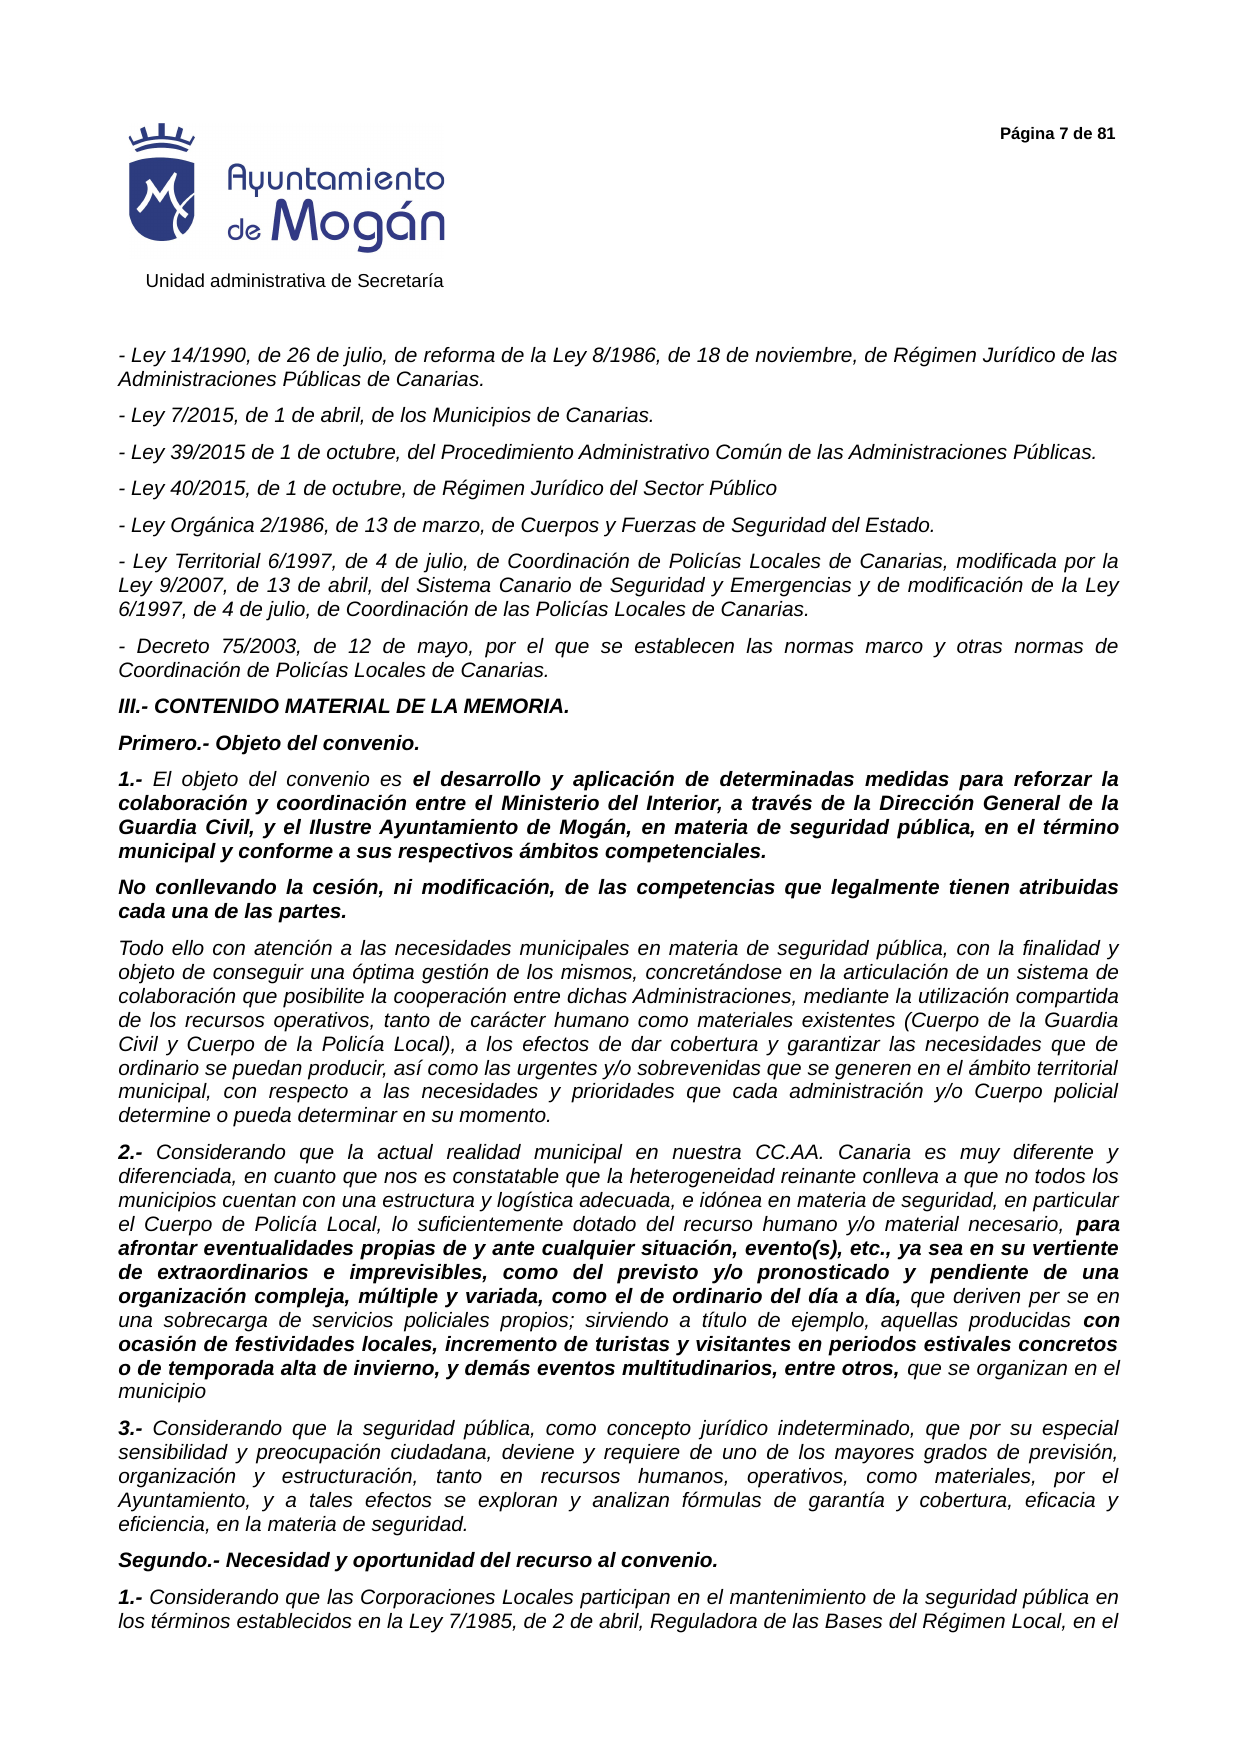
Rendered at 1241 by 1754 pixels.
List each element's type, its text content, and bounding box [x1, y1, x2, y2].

text 3.- Considerando que la seguridad pública, como concepto jurídico indeterminado, que por su especial sensibilidad y preocupación ciudadana, deviene y requiere de uno de los mayores grados de previsión, organización y estructuración, tanto en recursos humanos, operativos, como materiales, por el Ayuntamiento, y a tales efectos se exploran y analizan fórmulas de garantía y cobertura, eficacia y eficiencia, en la materia de seguridad. [118, 1416, 1122, 1536]
text - Ley Territorial 6/1997, de 4 de julio, de Coordinación de Policías Locales de Canarias, modificada por la Ley 9/2007, de 13 de abril, del Sistema Canario de Seguridad y Emergencias y de modificación de la Ley 6/1997, de 4 de julio, de Coordinación de las Policías Locales de Canarias. [118, 549, 1122, 621]
text 2.- Considerando que la actual realidad municipal en nuestra CC.AA. Canaria es muy diferente y diferenciada, en cuanto que nos es constatable que la heterogeneidad reinante conlleva a que no todos los municipios cuentan con una estructura y logística adecuada, e idónea en materia de seguridad, en particular el Cuerpo de Policía Local, lo suficientemente dotado del recurso humano y/o material necesario, para afrontar eventualidades propias de y ante cualquier situación, evento(s), etc., ya sea en su vertiente de extraordinarios e imprevisibles, como del previsto y/o pronosticado y pendiente de una organización compleja, múltiple y variada, como el de ordinario del día a día, que deriven per se en una sobrecarga de servicios policiales propios; sirviendo a título de ejemplo, aquellas producidas con ocasión de festividades locales, incremento de turistas y visitantes en periodos estivales concretos o de temporada alta de invierno, y demás eventos multitudinarios, entre otros, que se organizan en el municipio [118, 1140, 1122, 1403]
text - Ley 14/1990, de 26 de julio, de reforma de la Ley 8/1986, de 18 de noviembre, de Régimen Jurídico de las Administraciones Públicas de Canarias. [118, 343, 1122, 391]
text - Ley Orgánica 2/1986, de 13 de marzo, de Cuerpos y Fuerzas de Seguridad del Estado. [118, 513, 1122, 537]
text No conllevando la cesión, ni modificación, de las competencias que legalmente tienen atribuidas cada una de las partes. [118, 875, 1122, 923]
picture [128, 123, 445, 259]
text 1.- Considerando que las Corporaciones Locales participan en el mantenimiento de la seguridad pública en los términos establecidos en la Ley 7/1985, de 2 de abril, Reguladora de las Bases del Régimen Local, en el [118, 1584, 1122, 1632]
text - Ley 7/2015, de 1 de abril, de los Municipios de Canarias. [118, 403, 1122, 427]
text Primero.- Objeto del convenio. [118, 730, 1122, 754]
text Todo ello con atención a las necesidades municipales en materia de seguridad pública, con la finalidad y objeto de conseguir una óptima gestión de los mismos, concretándose en la articulación de un sistema de colaboración que posibilite la cooperación entre dichas Administraciones, mediante la utilización compartida de los recursos operativos, tanto de carácter humano como materiales existentes (Cuerpo de la Guardia Civil y Cuerpo de la Policía Local), a los efectos de dar cobertura y garantizar las necesidades que de ordinario se puedan producir, así como las urgentes y/o sobrevenidas que se generen en el ámbito territorial municipal, con respecto a las necesidades y prioridades que cada administración y/o Cuerpo policial determine o pueda determinar en su momento. [118, 936, 1122, 1127]
text III.- CONTENIDO MATERIAL DE LA MEMORIA. [118, 694, 1122, 718]
text - Ley 39/2015 de 1 de octubre, del Procedimiento Administrativo Común de las Administraciones Públicas. [118, 440, 1122, 464]
text 1.- El objeto del convenio es el desarrollo y aplicación de determinadas medidas para reforzar la colaboración y coordinación entre el Ministerio del Interior, a través de la Dirección General de la Guardia Civil, y el Ilustre Ayuntamiento de Mogán, en materia de seguridad pública, en el término municipal y conforme a sus respectivos ámbitos competenciales. [118, 767, 1122, 863]
text - Ley 40/2015, de 1 de octubre, de Régimen Jurídico del Sector Público [118, 476, 1122, 500]
text Segundo.- Necesidad y oportunidad del recurso al convenio. [118, 1548, 1122, 1572]
text - Decreto 75/2003, de 12 de mayo, por el que se establecen las normas marco y otras normas de Coordinación de Policías Locales de Canarias. [118, 633, 1122, 681]
